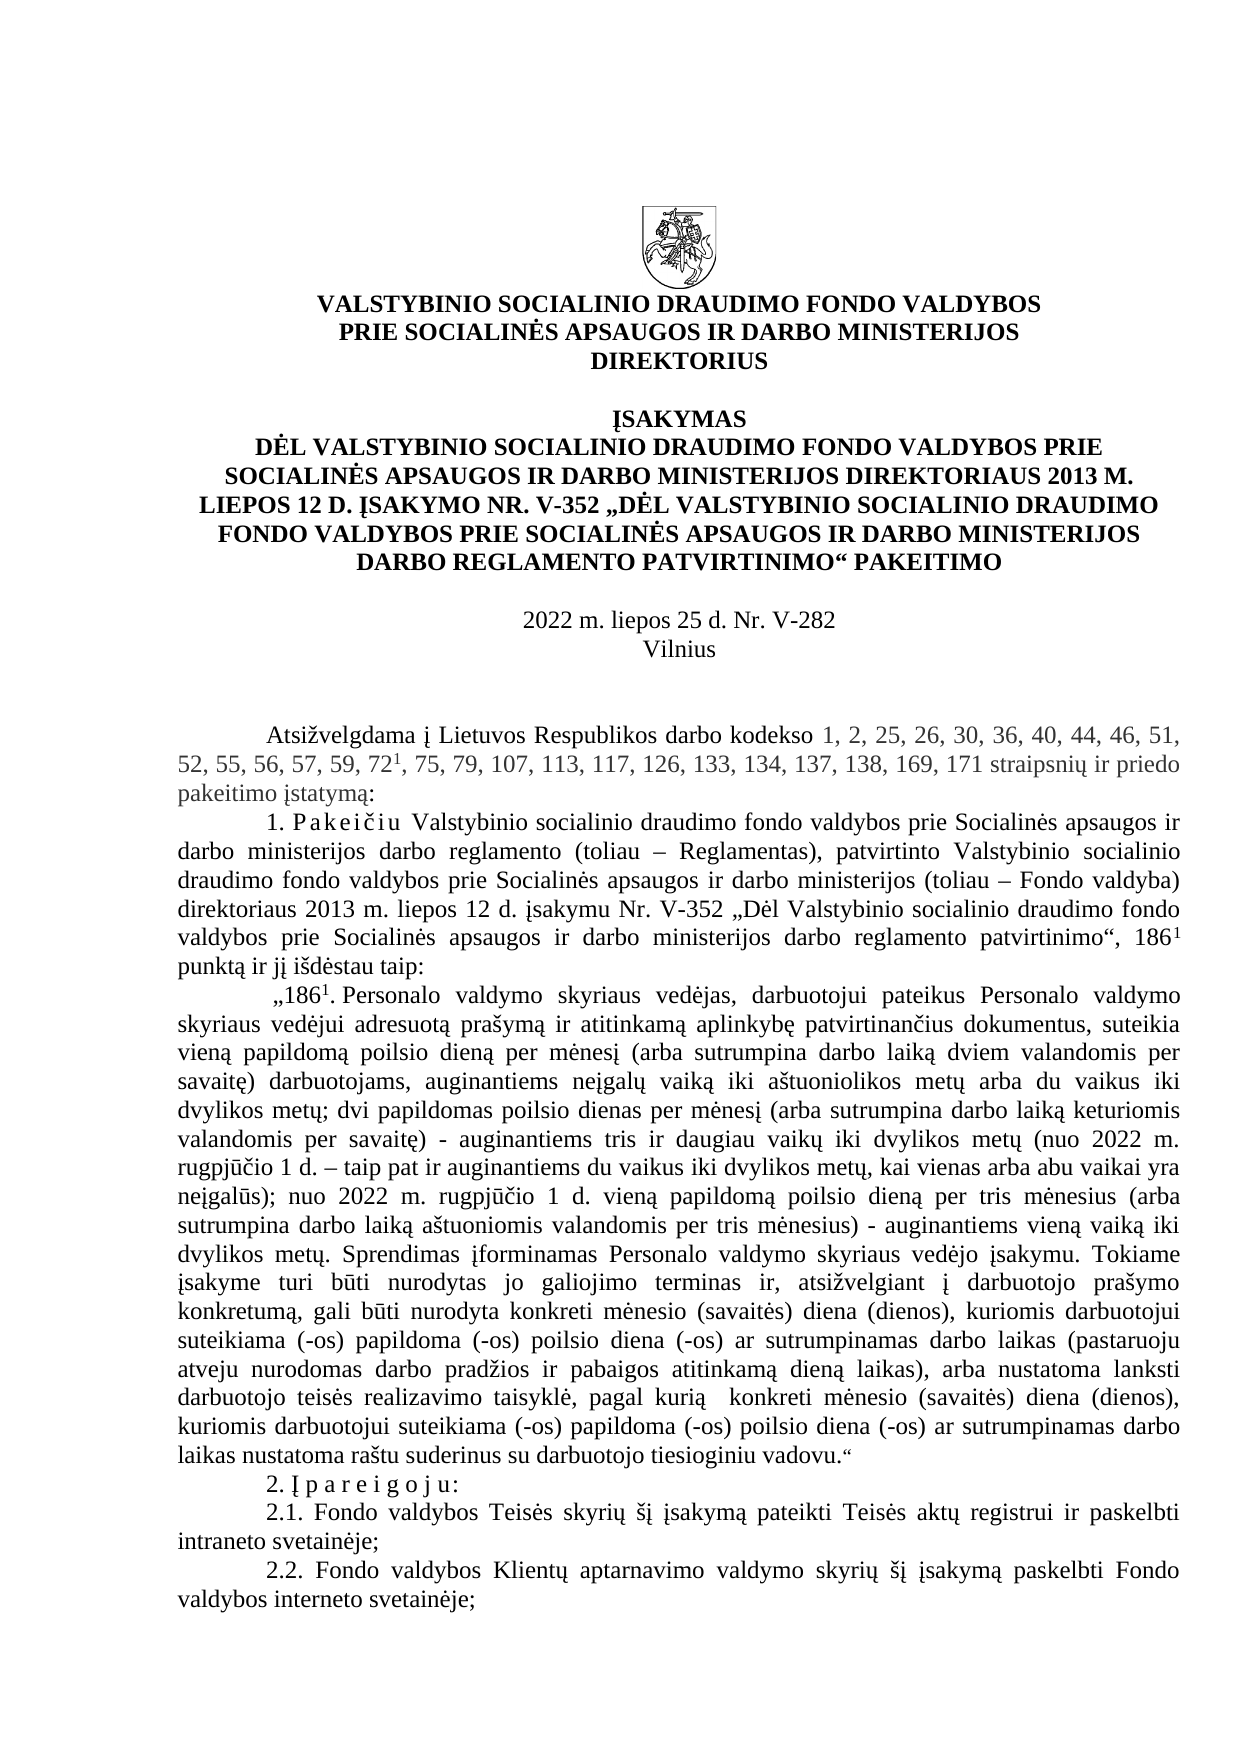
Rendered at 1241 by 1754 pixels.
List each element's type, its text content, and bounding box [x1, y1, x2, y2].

text 2022 m. liepos 25 d. Nr. V-282 [177, 605, 1181, 634]
text Vilnius [177, 634, 1181, 662]
text PRIE SOCIALINĖS APSAUGOS IR DARBO MINISTERIJOS [177, 317, 1181, 346]
text 1. Pakeičiu Valstybinio socialinio draudimo fondo valdybos prie Socialinės apsaugos ir darbo ministerijos darbo reglamento (toliau – Reglamentas), patvirtinto Valstybinio socialinio draudimo fondo valdybos prie Socialinės apsaugos ir darbo ministerijos (toliau – Fondo valdyba) direktoriaus 2013 m. liepos 12 d. įsakymu Nr. V-352 „Dėl Valstybinio socialinio draudimo fondo valdybos prie Socialinės apsaugos ir darbo ministerijos darbo reglamento patvirtinimo“, 1861 punktą ir jį išdėstau taip: [177, 807, 1181, 980]
text VALSTYBINIO SOCIALINIO DRAUDIMO FONDO VALDYBOS [177, 289, 1181, 317]
text 2.1. Fondo valdybos Teisės skyrių šį įsakymą pateikti Teisės aktų registrui ir paskelbti intraneto svetainėje; [177, 1497, 1181, 1555]
text 2. Įpareigoju: [177, 1469, 1181, 1497]
text „1861. Personalo valdymo skyriaus vedėjas, darbuotojui pateikus Personalo valdymo skyriaus vedėjui adresuotą prašymą ir atitinkamą aplinkybę patvirtinančius dokumentus, suteikia vieną papildomą poilsio dieną per mėnesį (arba sutrumpina darbo laiką dviem valandomis per savaitę) darbuotojams, auginantiems neįgalų vaiką iki aštuoniolikos metų arba du vaikus iki dvylikos metų; dvi papildomas poilsio dienas per mėnesį (arba sutrumpina darbo laiką keturiomis valandomis per savaitę) - auginantiems tris ir daugiau vaikų iki dvylikos metų (nuo 2022 m. rugpjūčio 1 d. – taip pat ir auginantiems du vaikus iki dvylikos metų, kai vienas arba abu vaikai yra neįgalūs); nuo 2022 m. rugpjūčio 1 d. vieną papildomą poilsio dieną per tris mėnesius (arba sutrumpina darbo laiką aštuoniomis valandomis per tris mėnesius) - auginantiems vieną vaiką iki dvylikos metų. Sprendimas įforminamas Personalo valdymo skyriaus vedėjo įsakymu. Tokiame įsakyme turi būti nurodytas jo galiojimo terminas ir, atsižvelgiant į darbuotojo prašymo konkretumą, gali būti nurodyta konkreti mėnesio (savaitės) diena (dienos), kuriomis darbuotojui suteikiama (-os) papildoma (-os) poilsio diena (-os) ar sutrumpinamas darbo laikas (pastaruoju atveju nurodomas darbo pradžios ir pabaigos atitinkamą dieną laikas), arba nustatoma lanksti darbuotojo teisės realizavimo taisyklė, pagal kurią konkreti mėnesio (savaitės) diena (dienos), kuriomis darbuotojui suteikiama (-os) papildoma (-os) poilsio diena (-os) ar sutrumpinamas darbo laikas nustatoma raštu suderinus su darbuotojo tiesioginiu vadovu.“ [177, 980, 1181, 1469]
text DIREKTORIUS [177, 346, 1181, 375]
text Atsižvelgdama į Lietuvos Respublikos darbo kodekso 1, 2, 25, 26, 30, 36, 40, 44, 46, 51, 52, 55, 56, 57, 59, 721, 75, 79, 107, 113, 117, 126, 133, 134, 137, 138, 169, 171 straipsnių ir priedo pakeitimo įstatymą: [177, 720, 1181, 807]
text 2.2. Fondo valdybos Klientų aptarnavimo valdymo skyrių šį įsakymą paskelbti Fondo valdybos interneto svetainėje; [177, 1555, 1181, 1612]
text ĮSAKYMAS [177, 404, 1181, 432]
text DĖL VALSTYBINIO SOCIALINIO DRAUDIMO FONDO VALDYBOS PRIE SOCIALINĖS APSAUGOS IR DARBO MINISTERIJOS DIREKTORIAUS 2013 M. LIEPOS 12 D. ĮSAKYMO NR. V-352 „DĖL VALSTYBINIO SOCIALINIO DRAUDIMO FONDO VALDYBOS PRIE SOCIALINĖS APSAUGOS IR DARBO MINISTERIJOS DARBO REGLAMENTO PATVIRTINIMO“ PAKEITIMO [177, 432, 1181, 576]
